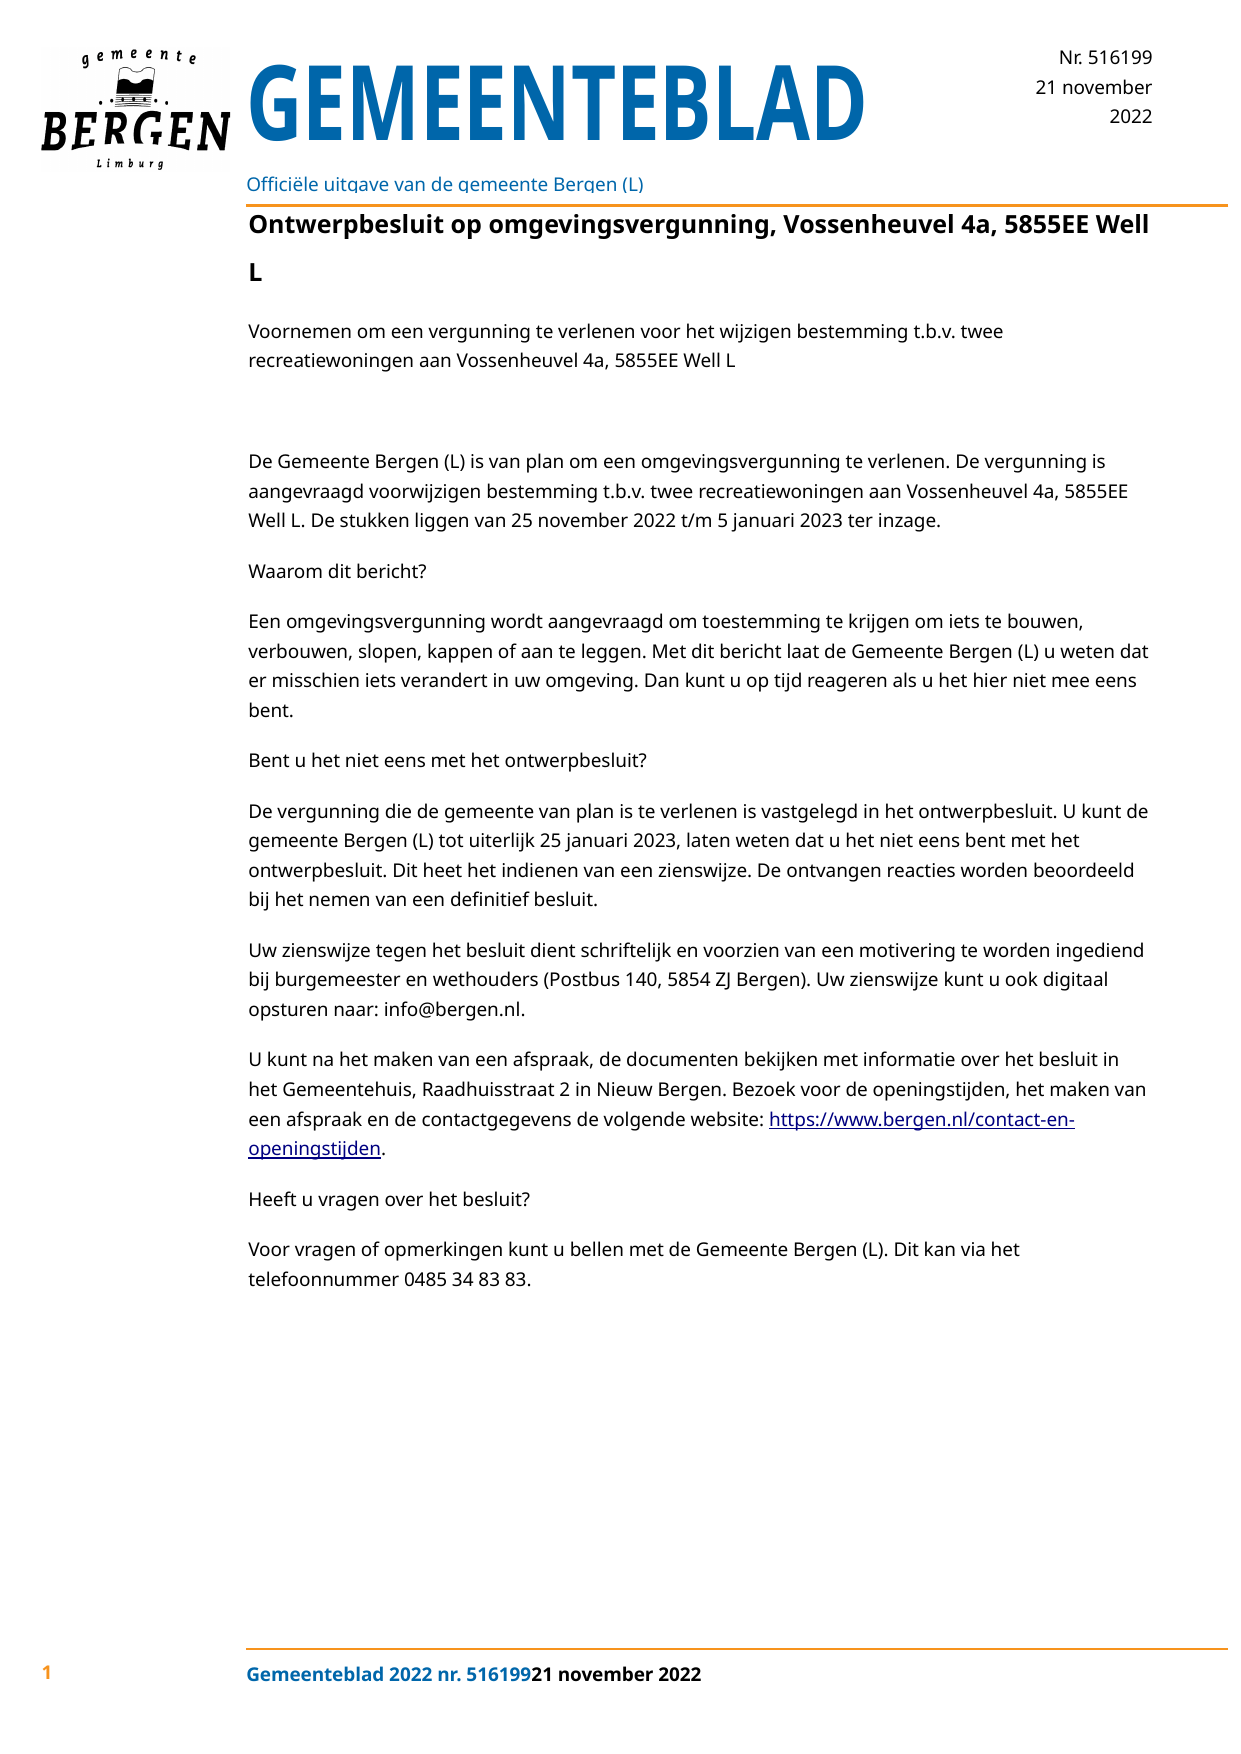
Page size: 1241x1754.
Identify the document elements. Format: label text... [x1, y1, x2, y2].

text Waarom dit bericht? [248, 558, 1152, 584]
text Uw zienswijze tegen het besluit dient schriftelijk en voorzien van een motivering te worden ingediend bij burgemeester en wethouders (Postbus 140, 5854 ZJ Bergen). Uw zienswijze kunt u ook digitaal opsturen naar: info@bergen.nl. [248, 937, 1152, 1022]
text Voornemen om een vergunning te verlenen voor het wijzigen bestemming t.b.v. twee recreatiewoningen aan Vossenheuvel 4a, 5855EE Well L [248, 318, 1152, 373]
text De Gemeente Bergen (L) is van plan om een omgevingsvergunning te verlenen. De vergunning is aangevraagd voorwijzigen bestemming t.b.v. twee recreatiewoningen aan Vossenheuvel 4a, 5855EE Well L. De stukken liggen van 25 november 2022 t/m 5 januari 2023 ter inzage. [248, 448, 1152, 533]
text Voor vragen of opmerkingen kunt u bellen met de Gemeente Bergen (L). Dit kan via het telefoonnummer 0485 34 83 83. [248, 1236, 1152, 1292]
text Een omgevingsvergunning wordt aangevraagd om toestemming te krijgen om iets te bouwen, verbouwen, slopen, kappen of aan te leggen. Met dit bericht laat de Gemeente Bergen (L) u weten dat er misschien iets verandert in uw omgeving. Dan kunt u op tijd reageren als u het hier niet mee eens bent. [248, 608, 1152, 723]
text Ontwerpbesluit op omgevingsvergunning, Vossenheuvel 4a, 5855EE Well L [248, 207, 1152, 288]
text U kunt na het maken van een afspraak, de documenten bekijken met informatie over het besluit in het Gemeentehuis, Raadhuisstraat 2 in Nieuw Bergen. Bezoek voor de openingstijden, het maken van een afspraak en de contactgegevens de volgende website: https://www.bergen.nl/contact-en-openingstijden. [248, 1047, 1152, 1161]
picture [41, 47, 231, 172]
text De vergunning die de gemeente van plan is te verlenen is vastgelegd in het ontwerpbesluit. U kunt de gemeente Bergen (L) tot uiterlijk 25 januari 2023, laten weten dat u het niet eens bent met het ontwerpbesluit. Dit heet het indienen van een zienswijze. De ontvangen reacties worden beoordeeld bij het nemen van een definitief besluit. [248, 798, 1152, 912]
text Heeft u vragen over het besluit? [248, 1186, 1152, 1212]
text Bent u het niet eens met het ontwerpbesluit? [248, 747, 1152, 773]
